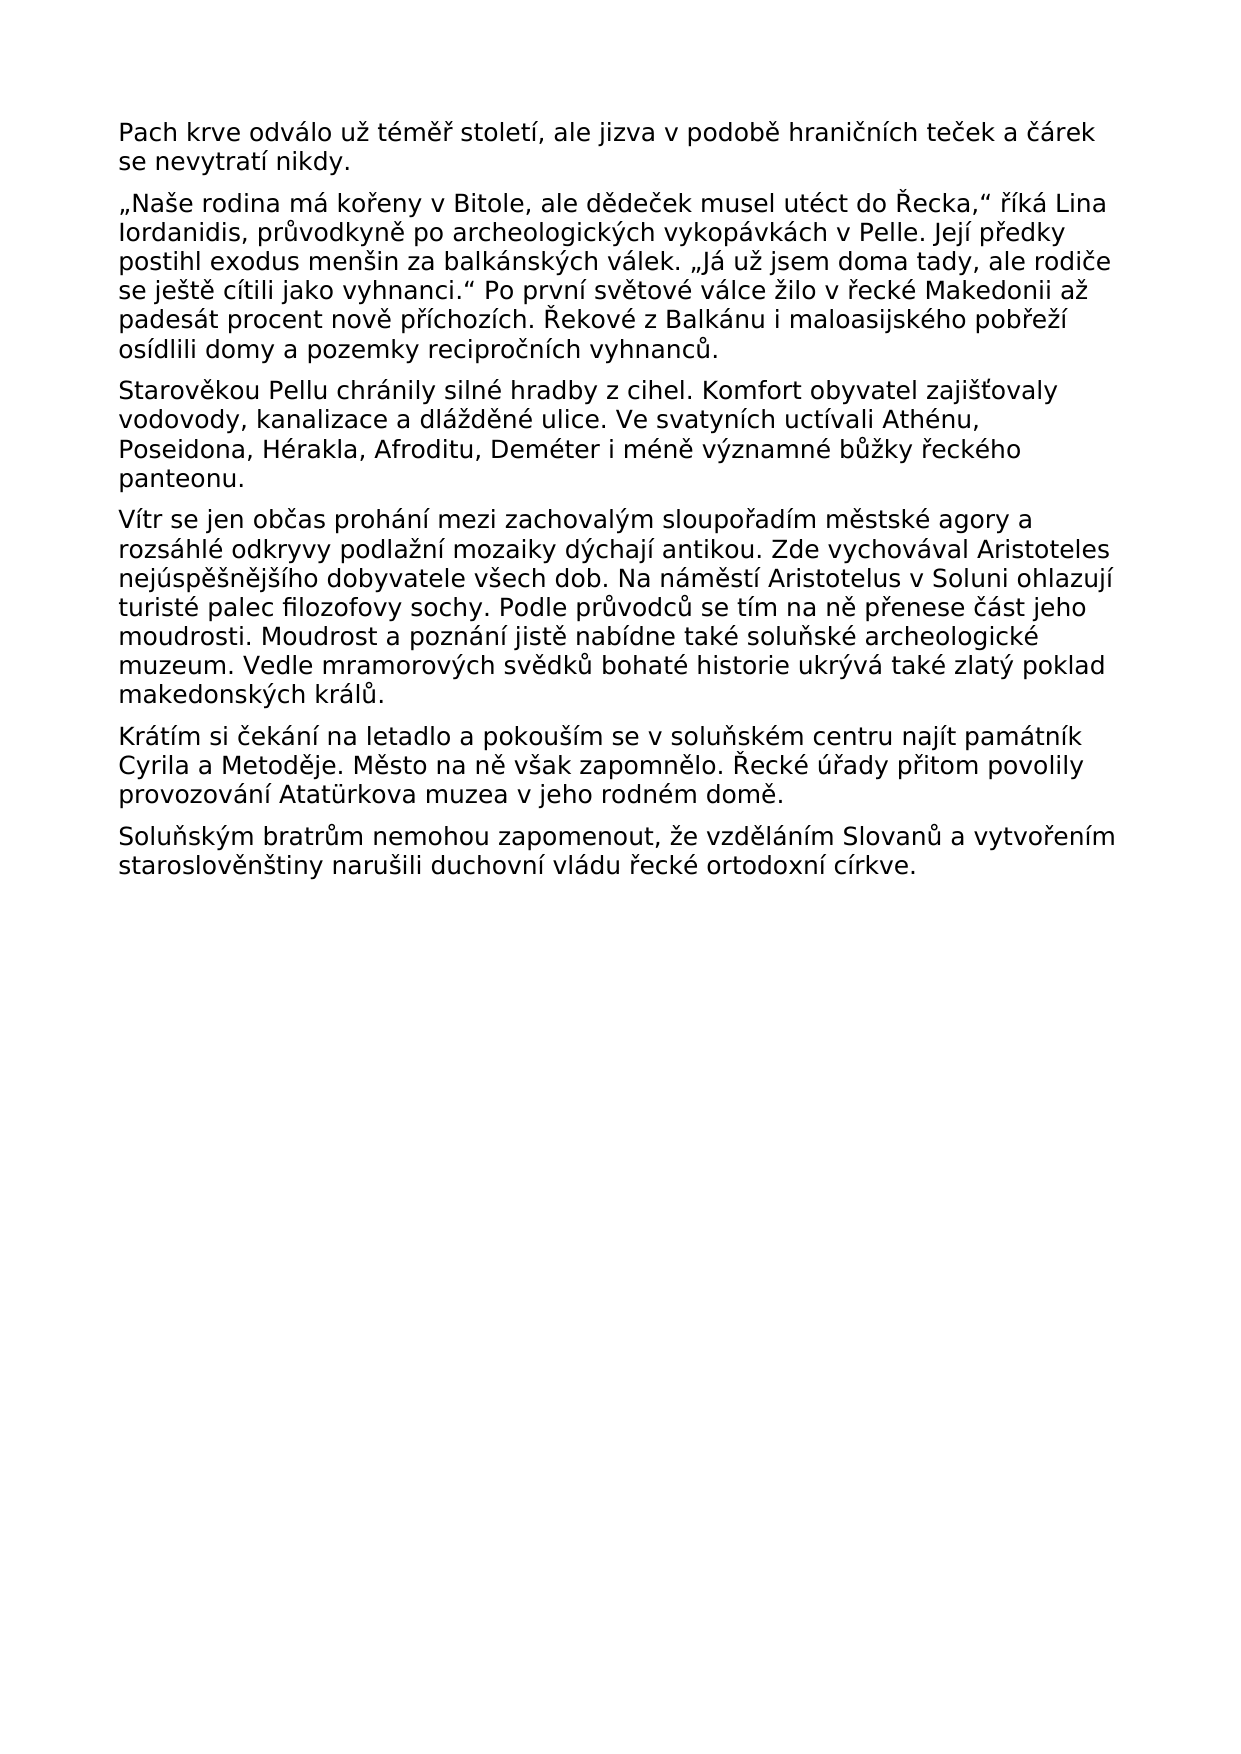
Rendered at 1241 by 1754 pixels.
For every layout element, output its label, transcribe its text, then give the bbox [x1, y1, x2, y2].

text „Naše rodina má kořeny v Bitole, ale dědeček musel utéct do Řecka,“ říká Lina Iordanidis, průvodkyně po archeologických vykopávkách v Pelle. Její předky postihl exodus menšin za balkánských válek. „Já už jsem doma tady, ale rodiče se ještě cítili jako vyhnanci.“ Po první světové válce žilo v řecké Makedonii až padesát procent nově příchozích. Řekové z Balkánu i maloasijského pobřeží osídlili domy a pozemky recipročních vyhnanců. [118, 189, 1122, 364]
text Soluňským bratrům nemohou zapomenout, že vzděláním Slovanů a vytvořením staroslověnštiny narušili duchovní vládu řecké ortodoxní církve. [118, 822, 1122, 881]
text Vítr se jen občas prohání mezi zachovalým sloupořadím městské agory a rozsáhlé odkryvy podlažní mozaiky dýchají antikou. Zde vychovával Aristoteles nejúspěšnějšího dobyvatele všech dob. Na náměstí Aristotelus v Soluni ohlazují turisté palec filozofovy sochy. Podle průvodců se tím na ně přenese část jeho moudrosti. Moudrost a poznání jistě nabídne také soluňské archeologické muzeum. Vedle mramorových svědků bohaté historie ukrývá také zlatý poklad makedonských králů. [118, 506, 1122, 710]
text Pach krve odválo už téměř století, ale jizva v podobě hraničních teček a čárek se nevytratí nikdy. [118, 118, 1122, 176]
text Krátím si čekání na letadlo a pokouším se v soluňském centru najít památník Cyrila a Metoděje. Město na ně však zapomnělo. Řecké úřady přitom povolily provozování Atatürkova muzea v jeho rodném domě. [118, 722, 1122, 810]
text Starověkou Pellu chránily silné hradby z cihel. Komfort obyvatel zajišťovaly vodovody, kanalizace a dlážděné ulice. Ve svatyních uctívali Athénu, Poseidona, Hérakla, Afroditu, Deméter i méně významné bůžky řeckého panteonu. [118, 376, 1122, 493]
